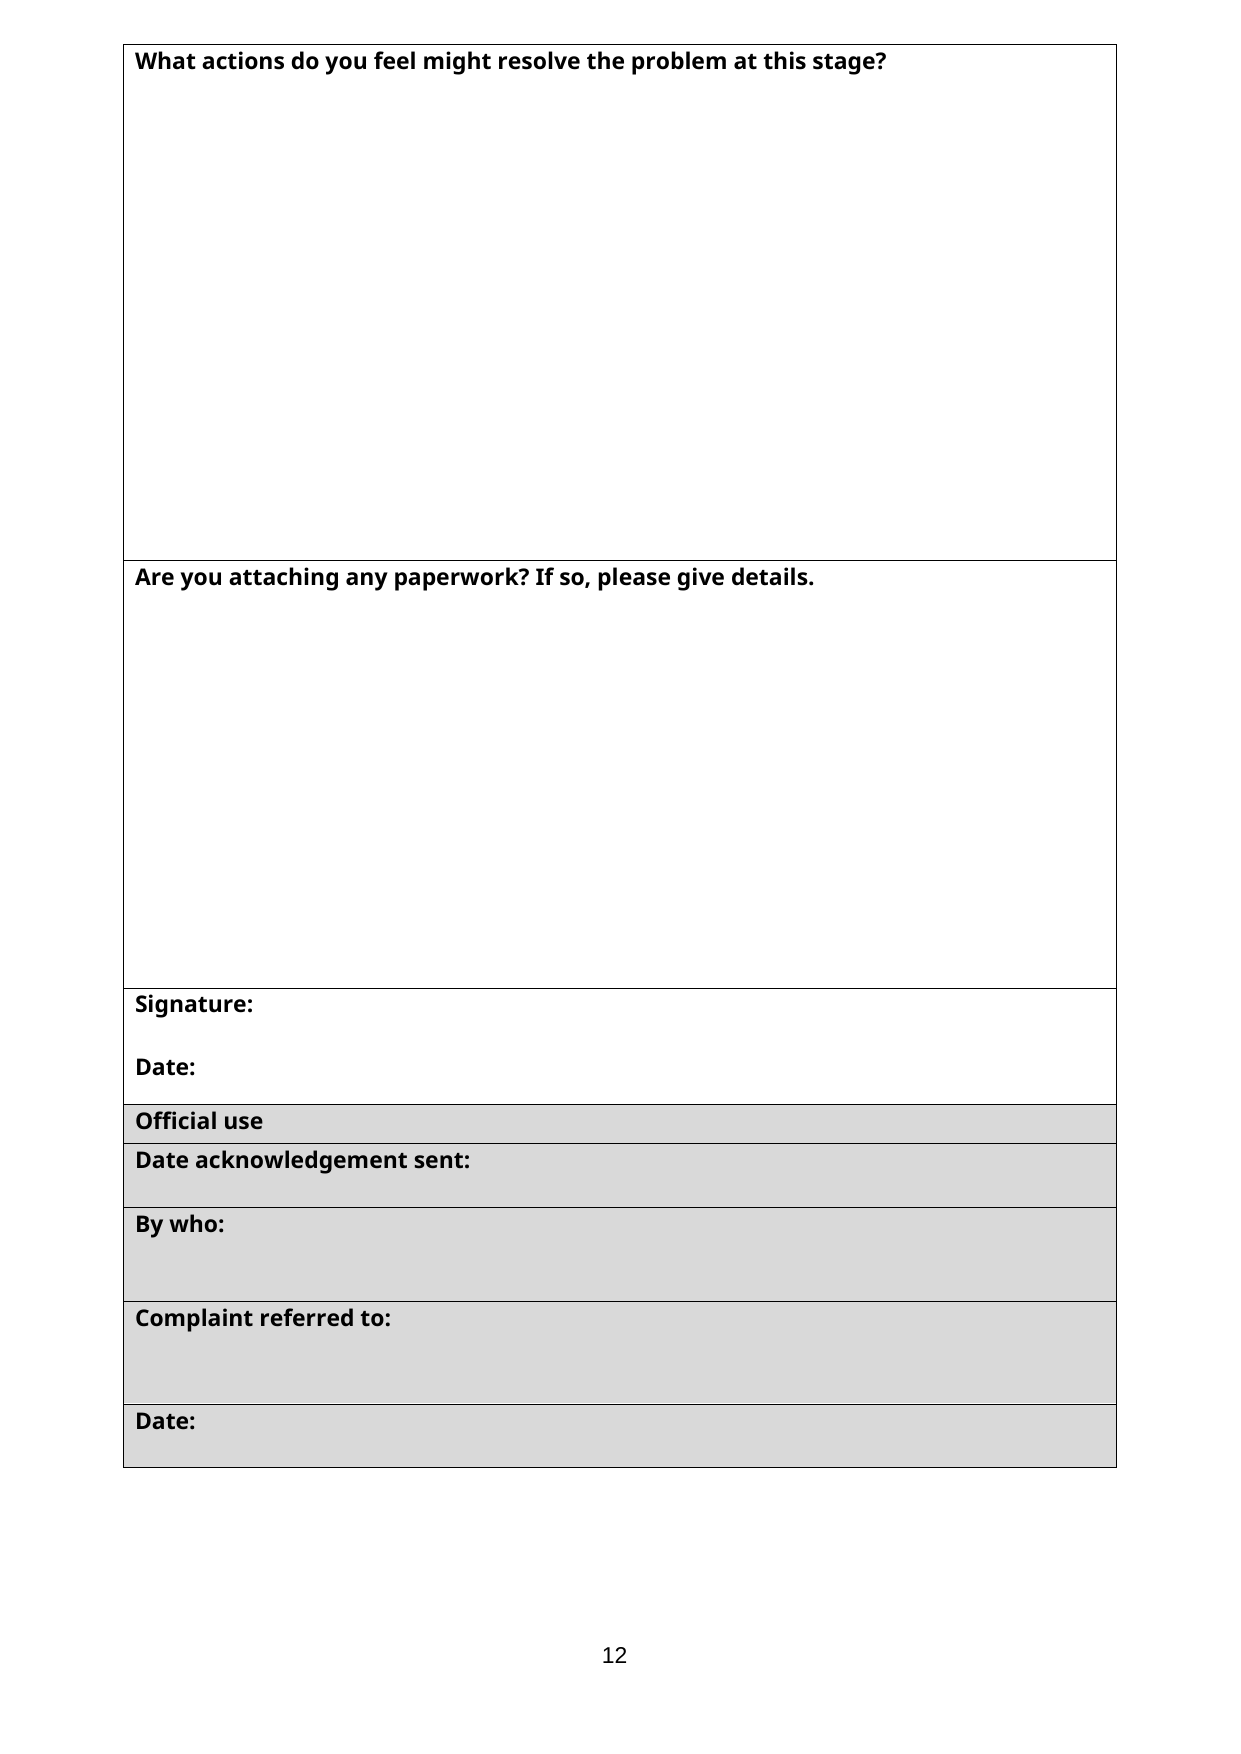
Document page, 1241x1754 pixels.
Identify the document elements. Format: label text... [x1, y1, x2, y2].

table_cell Complaint referred to: [124, 1302, 1116, 1403]
table_cell Date acknowledgement sent: [124, 1144, 1116, 1207]
table_cell By who: [124, 1208, 1116, 1301]
table_cell Signature: Date: [124, 989, 1116, 1104]
table_cell What actions do you feel might resolve the problem at this stage? [124, 45, 1116, 560]
table_cell Official use [124, 1105, 1116, 1143]
table_cell Are you attaching any paperwork? If so, please give details. [124, 561, 1116, 987]
table_cell Date: [124, 1405, 1116, 1467]
